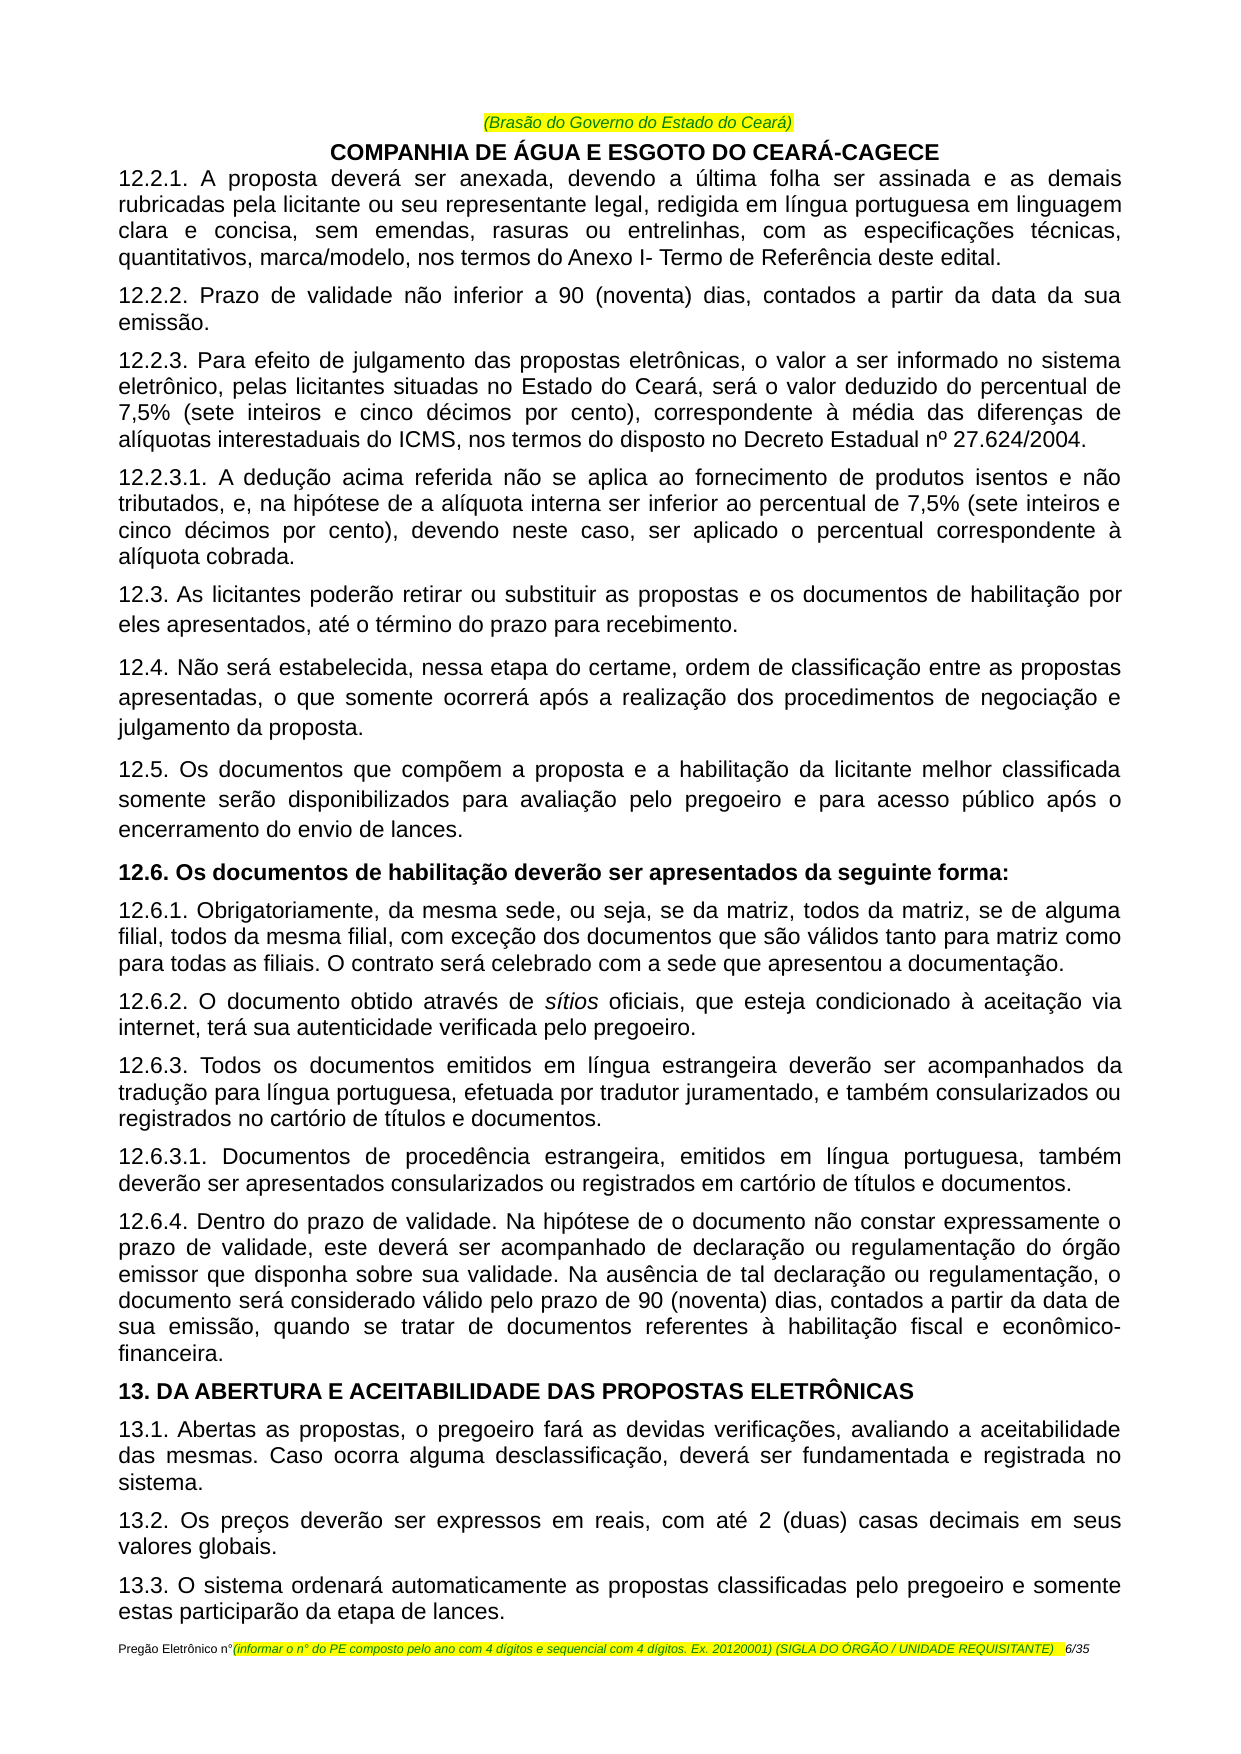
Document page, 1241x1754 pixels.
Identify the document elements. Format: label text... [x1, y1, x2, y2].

text 12.6.3.1. Documentos de procedência estrangeira, emitidos em língua portuguesa, também deverão ser apresentados consularizados ou registrados em cartório de títulos e documentos. [118, 1143, 1122, 1196]
list 12.4. Não será estabelecida, nessa etapa do certame, ordem de classificação entre as propostas apresentadas, o que somente ocorrerá após a realização dos procedimentos de negociação e julgamento da proposta. [118, 653, 1122, 740]
text 12.6.3. Todos os documentos emitidos em língua estrangeira deverão ser acompanhados da tradução para língua portuguesa, efetuada por tradutor juramentado, e também consularizados ou registrados no cartório de títulos e documentos. [118, 1052, 1122, 1131]
text 13.2. Os preços deverão ser expressos em reais, com até 2 (duas) casas decimais em seus valores globais. [118, 1507, 1122, 1560]
text 12.6.2. O documento obtido através de sítios oficiais, que esteja condicionado à aceitação via internet, terá sua autenticidade verificada pelo pregoeiro. [118, 988, 1122, 1040]
text 12.2.3. Para efeito de julgamento das propostas eletrônicas, o valor a ser informado no sistema eletrônico, pelas licitantes situadas no Estado do Ceará, será o valor deduzido do percentual de 7,5% (sete inteiros e cinco décimos por cento), correspondente à média das diferenças de alíquotas interestaduais do ICMS, nos termos do disposto no Decreto Estadual nº 27.624/2004. [118, 347, 1122, 452]
text 13.1. Abertas as propostas, o pregoeiro fará as devidas verificações, avaliando a aceitabilidade das mesmas. Caso ocorra alguma desclassificação, deverá ser fundamentada e registrada no sistema. [118, 1416, 1122, 1495]
text 12.2.3.1. A dedução acima referida não se aplica ao fornecimento de produtos isentos e não tributados, e, na hipótese de a alíquota interna ser inferior ao percentual de 7,5% (sete inteiros e cinco décimos por cento), devendo neste caso, ser aplicado o percentual correspondente à alíquota cobrada. [118, 464, 1122, 569]
text 12.2.1. A proposta deverá ser anexada, devendo a última folha ser assinada e as demais rubricadas pela licitante ou seu representante legal, redigida em língua portuguesa em linguagem clara e concisa, sem emendas, rasuras ou entrelinhas, com as especificações técnicas, quantitativos, marca/modelo, nos termos do Anexo I- Termo de Referência deste edital. [118, 165, 1122, 270]
list 12.5. Os documentos que compõem a proposta e a habilitação da licitante melhor classificada somente serão disponibilizados para avaliação pelo pregoeiro e para acesso público após o encerramento do envio de lances. [118, 756, 1122, 843]
text 12.6.1. Obrigatoriamente, da mesma sede, ou seja, se da matriz, todos da matriz, se de alguma filial, todos da mesma filial, com exceção dos documentos que são válidos tanto para matriz como para todas as filiais. O contrato será celebrado com a sede que apresentou a documentação. [118, 897, 1122, 976]
list 12.3. As licitantes poderão retirar ou substituir as propostas e os documentos de habilitação por eles apresentados, até o término do prazo para recebimento. [118, 581, 1122, 638]
text 13.3. O sistema ordenará automaticamente as propostas classificadas pelo pregoeiro e somente estas participarão da etapa de lances. [118, 1572, 1122, 1624]
text 12.6.4. Dentro do prazo de validade. Na hipótese de o documento não constar expressamente o prazo de validade, este deverá ser acompanhado de declaração ou regulamentação do órgão emissor que disponha sobre sua validade. Na ausência de tal declaração ou regulamentação, o documento será considerado válido pelo prazo de 90 (noventa) dias, contados a partir da data de sua emissão, quando se tratar de documentos referentes à habilitação fiscal e econômico-financeira. [118, 1208, 1122, 1366]
text 12.2.2. Prazo de validade não inferior a 90 (noventa) dias, contados a partir da data da sua emissão. [118, 282, 1122, 335]
text 13. DA ABERTURA E ACEITABILIDADE DAS PROPOSTAS ELETRÔNICAS [118, 1378, 1122, 1404]
text 12.6. Os documentos de habilitação deverão ser apresentados da seguinte forma: [118, 858, 1122, 885]
